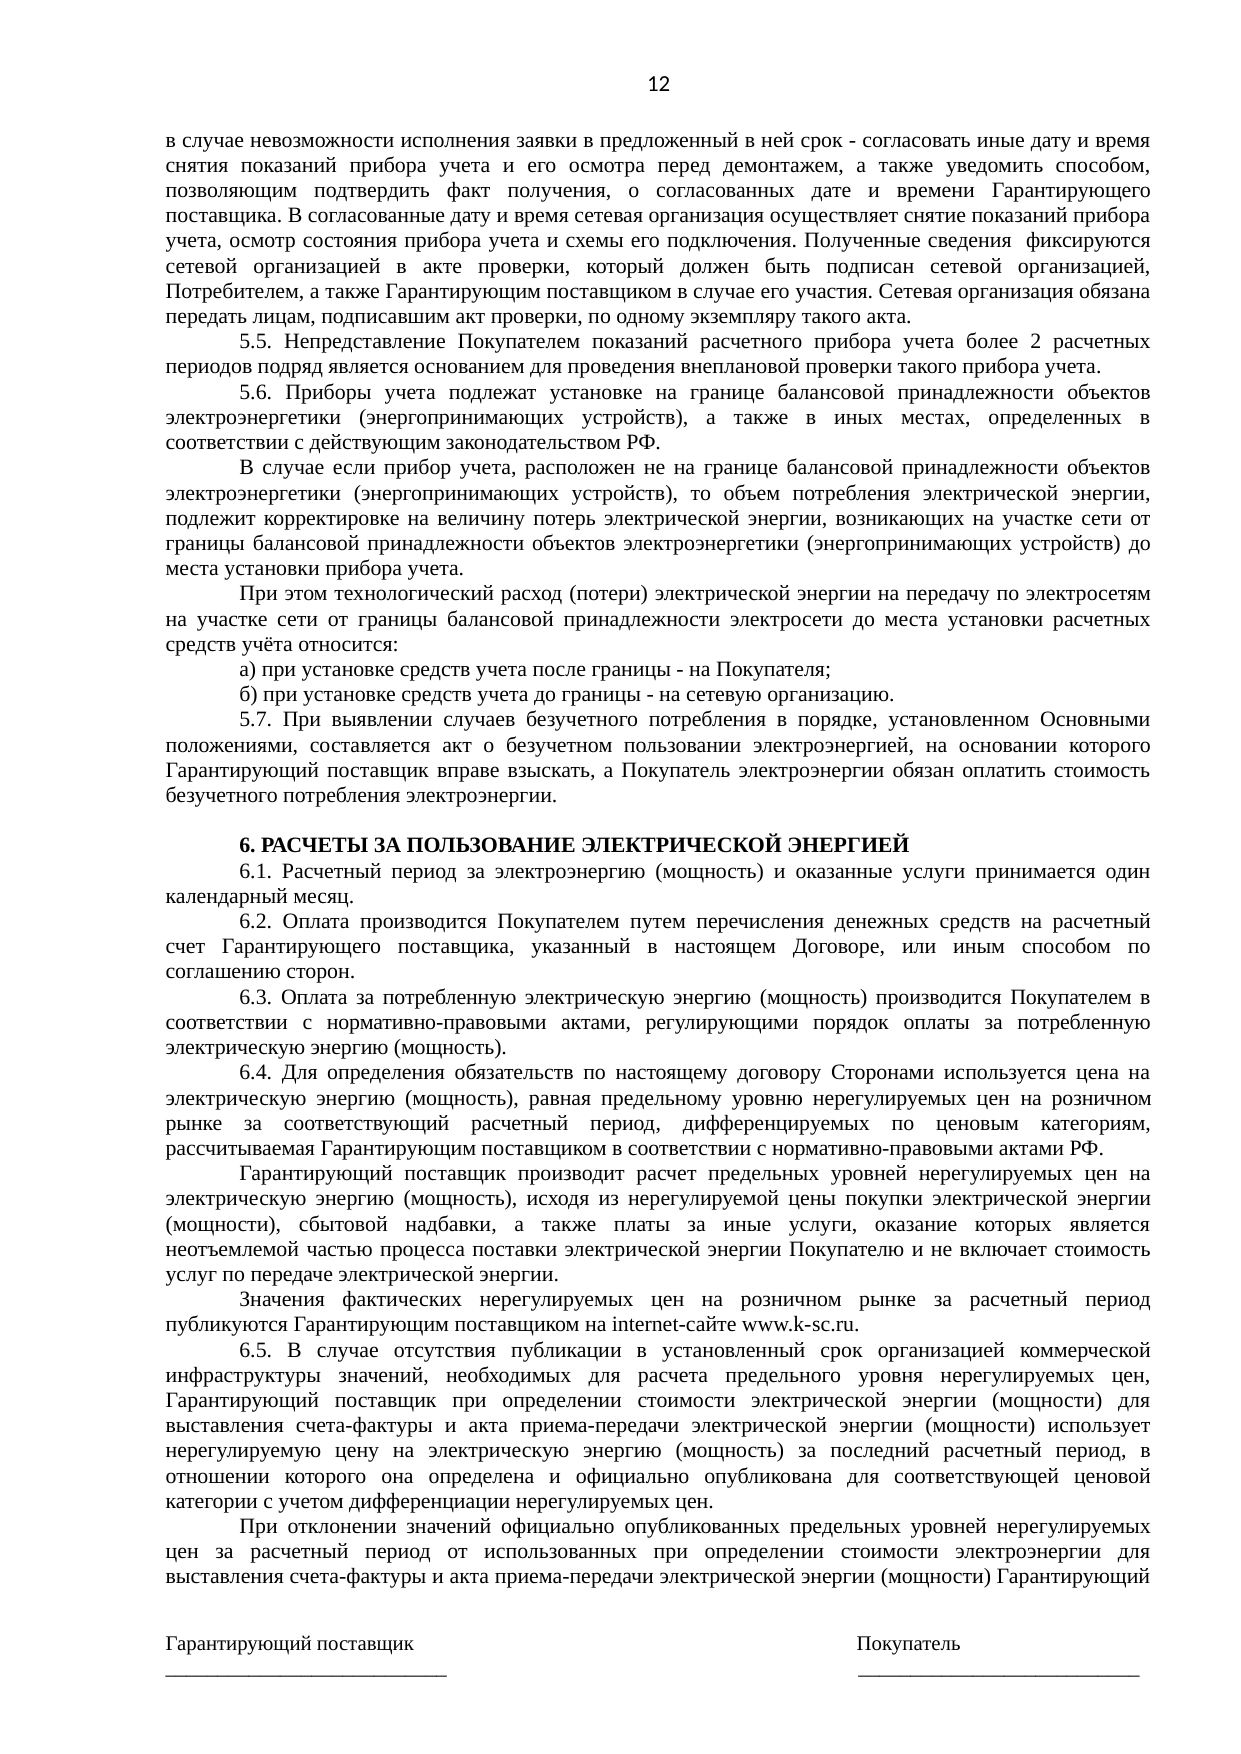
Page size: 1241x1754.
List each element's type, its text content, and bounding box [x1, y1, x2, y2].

text 5.7. При выявлении случаев безучетного потребления в порядке, установленном Основными положениями, составляется акт о безучетном пользовании электроэнергией, на основании которого Гарантирующий поставщик вправе взыскать, а Покупатель электроэнергии обязан оплатить стоимость безучетного потребления электроэнергии. [165, 706, 1152, 807]
text 6.2. Оплата производится Покупателем путем перечисления денежных средств на расчетный счет Гарантирующего поставщика, указанный в настоящем Договоре, или иным способом по соглашению сторон. [165, 908, 1152, 984]
text 6.5. В случае отсутствия публикации в установленный срок организацией коммерческой инфраструктуры значений, необходимых для расчета предельного уровня нерегулируемых цен, Гарантирующий поставщик при определении стоимости электрической энергии (мощности) для выставления счета-фактуры и акта приема-передачи электрической энергии (мощности) использует нерегулируемую цену на электрическую энергию (мощность) за последний расчетный период, в отношении которого она определена и официально опубликована для соответствующей ценовой категории с учетом дифференциации нерегулируемых цен. [165, 1337, 1152, 1513]
text б) при установке средств учета до границы - на сетевую организацию. [165, 681, 1152, 706]
text При этом технологический расход (потери) электрической энергии на передачу по электросетям на участке сети от границы балансовой принадлежности электросети до места установки расчетных средств учёта относится: [165, 580, 1152, 656]
text Гарантирующий поставщик производит расчет предельных уровней нерегулируемых цен на электрическую энергию (мощность), исходя из нерегулируемой цены покупки электрической энергии (мощности), сбытовой надбавки, а также платы за иные услуги, оказание которых является неотъемлемой частью процесса поставки электрической энергии Покупателю и не включает стоимость услуг по передаче электрической энергии. [165, 1160, 1152, 1286]
text 6. РАСЧЕТЫ ЗА ПОЛЬЗОВАНИЕ ЭЛЕКТРИЧЕСКОЙ ЭНЕРГИЕЙ [165, 832, 1152, 858]
text При отклонении значений официально опубликованных предельных уровней нерегулируемых цен за расчетный период от использованных при определении стоимости электроэнергии для выставления счета-фактуры и акта приема-передачи электрической энергии (мощности) Гарантирующий [165, 1513, 1152, 1589]
text 6.1. Расчетный период за электроэнергию (мощность) и оказанные услуги принимается один календарный месяц. [165, 858, 1152, 908]
text 5.6. Приборы учета подлежат установке на границе балансовой принадлежности объектов электроэнергетики (энергопринимающих устройств), а также в иных местах, определенных в соответствии с действующим законодательством РФ. [165, 379, 1152, 454]
text 6.3. Оплата за потребленную электрическую энергию (мощность) производится Покупателем в соответствии с нормативно-правовыми актами, регулирующими порядок оплаты за потребленную электрическую энергию (мощность). [165, 984, 1152, 1059]
text 6.4. Для определения обязательств по настоящему договору Сторонами используется цена на электрическую энергию (мощность), равная предельному уровню нерегулируемых цен на розничном рынке за соответствующий расчетный период, дифференцируемых по ценовым категориям, рассчитываемая Гарантирующим поставщиком в соответствии с нормативно-правовыми актами РФ. [165, 1059, 1152, 1160]
text в случае невозможности исполнения заявки в предложенный в ней срок - согласовать иные дату и время снятия показаний прибора учета и его осмотра перед демонтажем, а также уведомить способом, позволяющим подтвердить факт получения, о согласованных дате и времени Гарантирующего поставщика. В согласованные дату и время сетевая организация осуществляет снятие показаний прибора учета, осмотр состояния прибора учета и схемы его подключения. Полученные сведения фиксируются сетевой организацией в акте проверки, который должен быть подписан сетевой организацией, Потребителем, а также Гарантирующим поставщиком в случае его участия. Сетевая организация обязана передать лицам, подписавшим акт проверки, по одному экземпляру такого акта. [165, 127, 1152, 328]
text Значения фактических нерегулируемых цен на розничном рынке за расчетный период публикуются Гарантирующим поставщиком на internet-сайте www.k-sc.ru. [165, 1286, 1152, 1337]
text а) при установке средств учета после границы - на Покупателя; [165, 656, 1152, 681]
text В случае если прибор учета, расположен не на границе балансовой принадлежности объектов электроэнергетики (энергопринимающих устройств), то объем потребления электрической энергии, подлежит корректировке на величину потерь электрической энергии, возникающих на участке сети от границы балансовой принадлежности объектов электроэнергетики (энергопринимающих устройств) до места установки прибора учета. [165, 454, 1152, 580]
text 5.5. Непредставление Покупателем показаний расчетного прибора учета более 2 расчетных периодов подряд является основанием для проведения внеплановой проверки такого прибора учета. [165, 328, 1152, 379]
